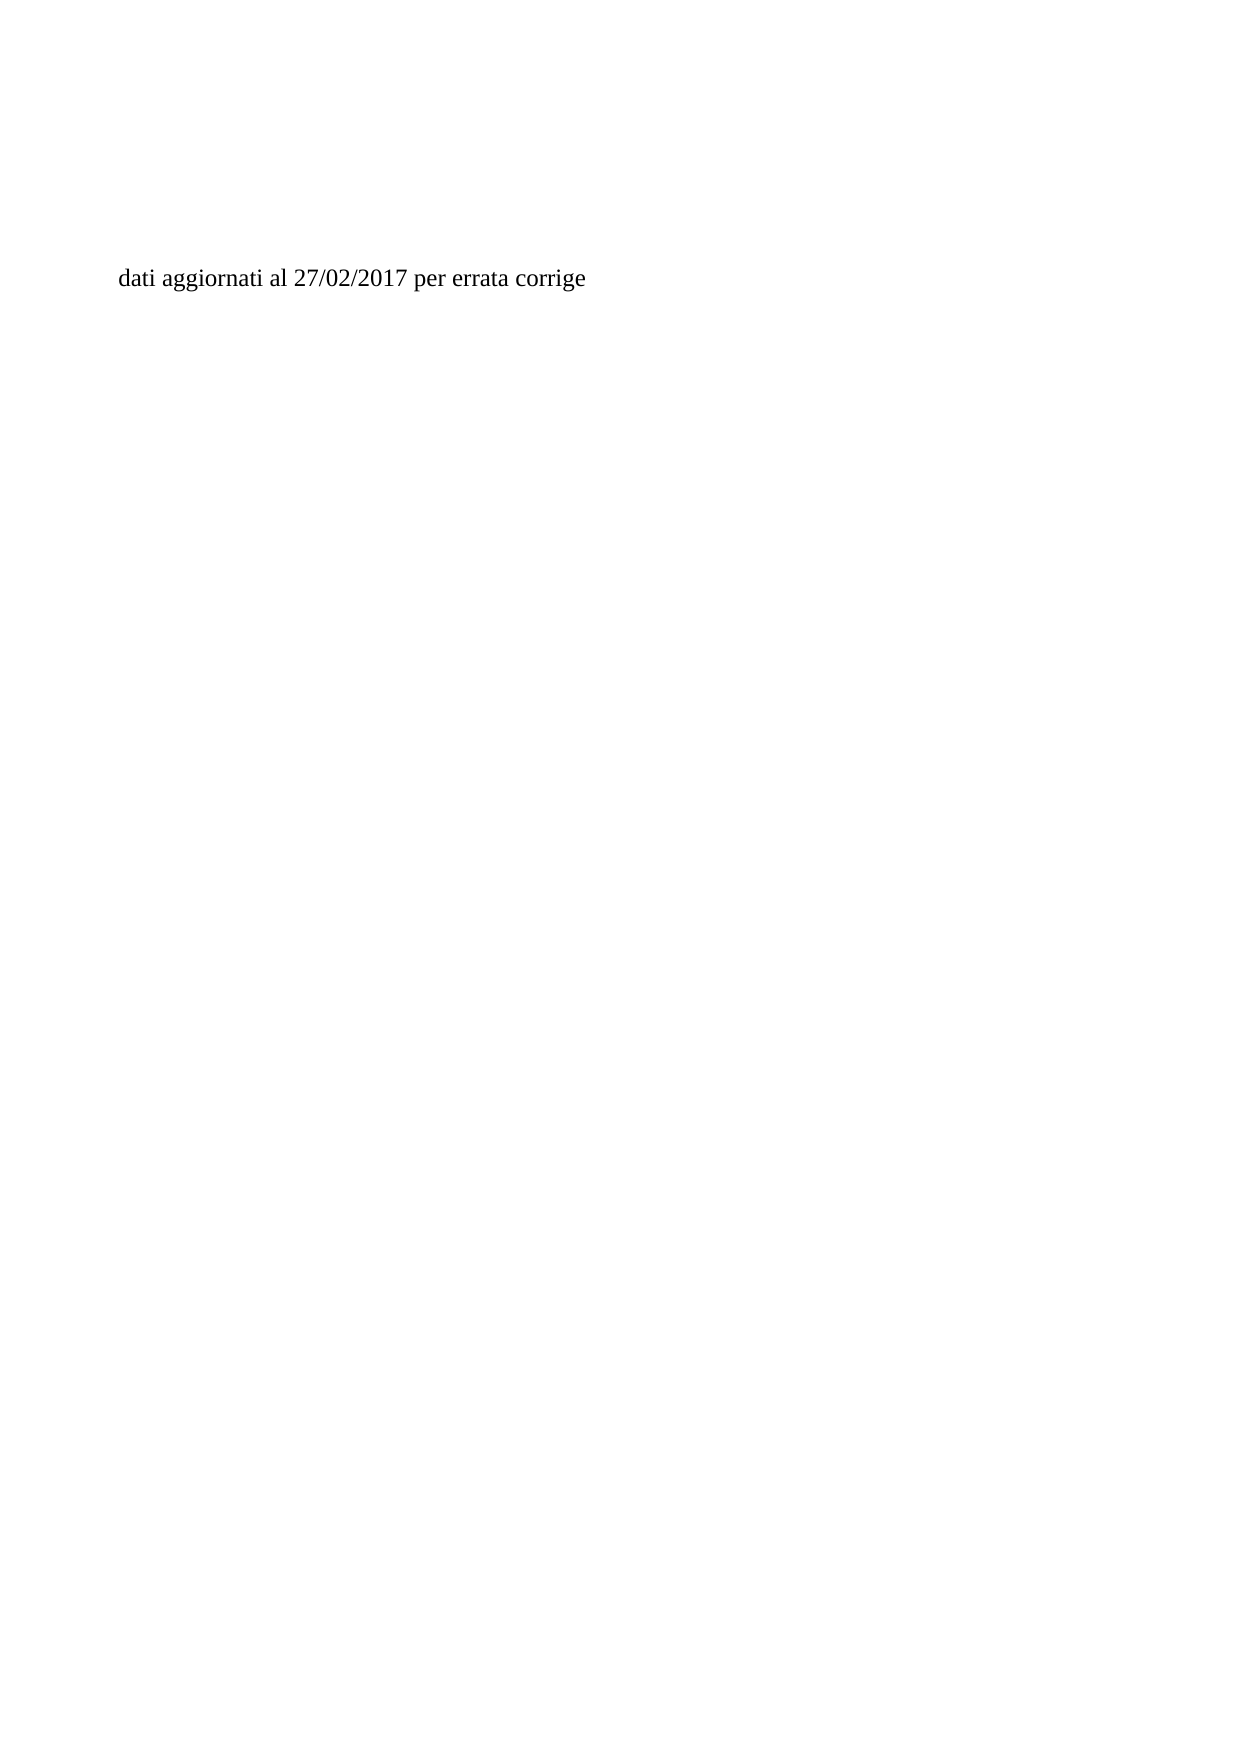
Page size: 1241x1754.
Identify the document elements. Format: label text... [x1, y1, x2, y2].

text dati aggiornati al 27/02/2017 per errata corrige [118, 263, 1122, 291]
